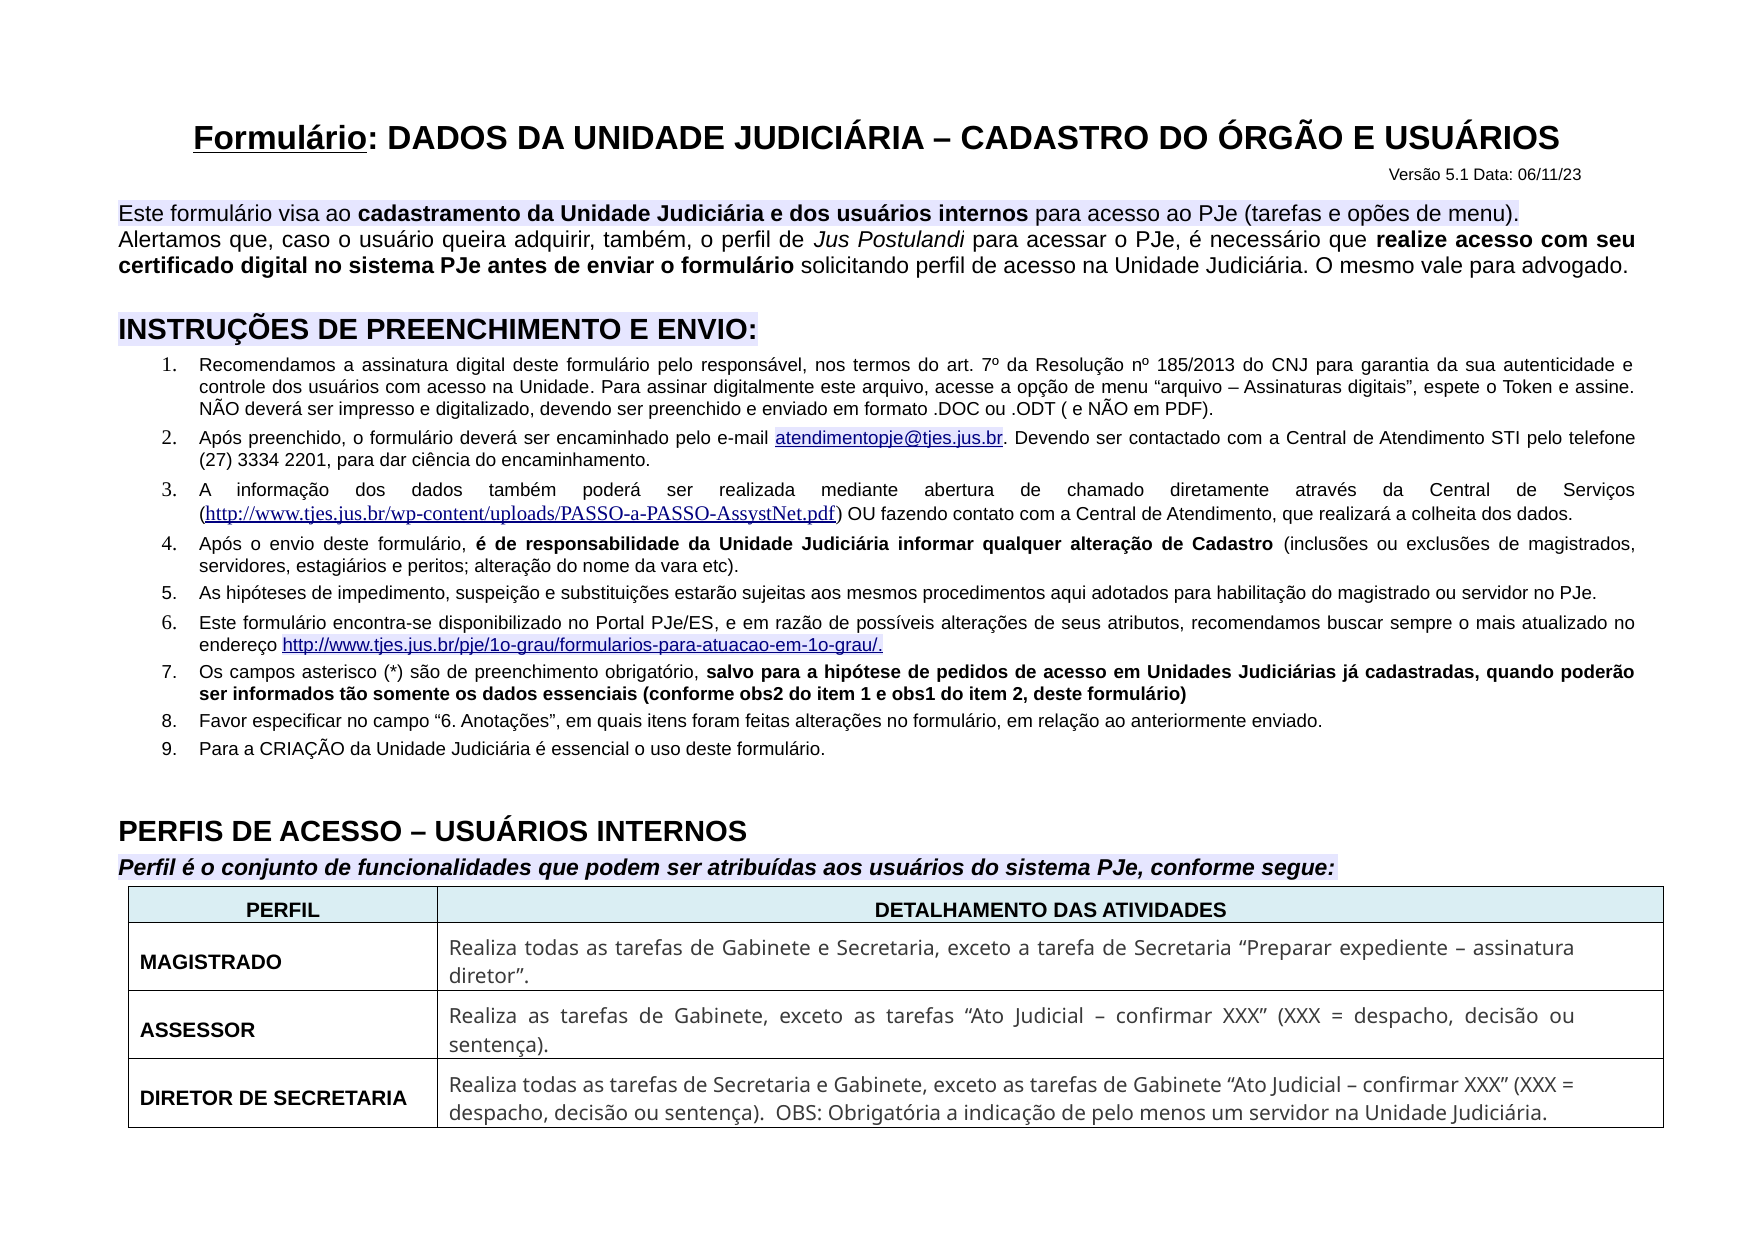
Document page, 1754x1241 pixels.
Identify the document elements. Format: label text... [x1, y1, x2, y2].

list Este formulário encontra-se disponibilizado no Portal PJe/ES, e em razão de possíveis alterações de seus atributos, recomendamos buscar sempre o mais atualizado no endereço http://www.tjes.jus.br/pje/1o-grau/formularios-para-atuacao-em-1o-grau/. [161, 609, 1636, 655]
text Alertamos que, caso o usuário queira adquirir, também, o perfil de Jus Postulandi para acessar o PJe, é necessário que realize acesso com seu certificado digital no sistema PJe antes de enviar o formulário solicitando perfil de acesso na Unidade Judiciária. O mesmo vale para advogado. [118, 226, 1636, 279]
list Favor especificar no campo “6. Anotações”, em quais itens foram feitas alterações no formulário, em relação ao anteriormente enviado. [161, 710, 1636, 732]
table_cell Realiza todas as tarefas de Gabinete e Secretaria, exceto a tarefa de Secretaria “Preparar expediente – assinatura diretor”. [438, 923, 1663, 990]
table_cell MAGISTRADO [129, 923, 437, 990]
table_cell ASSESSOR [129, 991, 437, 1058]
text INSTRUÇÕES DE PREENCHIMENTO E ENVIO: [118, 312, 1636, 346]
list Para a CRIAÇÃO da Unidade Judiciária é essencial o uso deste formulário. [161, 738, 1636, 759]
text Formulário: DADOS DA UNIDADE JUDICIÁRIA – CADASTRO DO ÓRGÃO E USUÁRIOS [118, 118, 1636, 157]
table_cell Realiza as tarefas de Gabinete, exceto as tarefas “Ato Judicial – confirmar XXX” (XXX = despacho, decisão ou sentença). [438, 991, 1663, 1058]
text PERFIS DE ACESSO – USUÁRIOS INTERNOS [118, 814, 1636, 848]
table_cell Realiza todas as tarefas de Secretaria e Gabinete, exceto as tarefas de Gabinete “Ato Judicial – confirmar XXX” (XXX = despacho, decisão ou sentença). OBS: Obrigatória a indicação de pelo menos um servidor na Unidade Judiciária. [438, 1059, 1663, 1127]
list Após o envio deste formulário, é de responsabilidade da Unidade Judiciária informar qualquer alteração de Cadastro (inclusões ou exclusões de magistrados, servidores, estagiários e peritos; alteração do nome da vara etc). [161, 531, 1636, 576]
text Perfil é o conjunto de funcionalidades que podem ser atribuídas aos usuários do sistema PJe, conforme segue: [118, 854, 1636, 880]
list Os campos asterisco (*) são de preenchimento obrigatório, salvo para a hipótese de pedidos de acesso em Unidades Judiciárias já cadastradas, quando poderão ser informados tão somente os dados essenciais (conforme obs2 do item 1 e obs1 do item 2, deste formulário) [161, 661, 1636, 704]
list As hipóteses de impedimento, suspeição e substituições estarão sujeitas aos mesmos procedimentos aqui adotados para habilitação do magistrado ou servidor no PJe. [161, 582, 1636, 604]
table_header PERFIL [129, 887, 437, 922]
list Após preenchido, o formulário deverá ser encaminhado pelo e-mail atendimentopje@tjes.jus.br. Devendo ser contactado com a Central de Atendimento STI pelo telefone (27) 3334 2201, para dar ciência do encaminhamento. [161, 425, 1636, 471]
list Recomendamos a assinatura digital deste formulário pelo responsável, nos termos do art. 7º da Resolução nº 185/2013 do CNJ para garantia da sua autenticidade e controle dos usuários com acesso na Unidade. Para assinar digitalmente este arquivo, acesse a opção de menu “arquivo – Assinaturas digitais”, espete o Token e assine. NÃO deverá ser impresso e digitalizado, devendo ser preenchido e enviado em formato .DOC ou .ODT ( e NÃO em PDF). [161, 352, 1636, 419]
text Versão 5.1 Data: 06/11/23 [118, 157, 1636, 185]
table_cell DIRETOR DE SECRETARIA [129, 1059, 437, 1127]
list A informação dos dados também poderá ser realizada mediante abertura de chamado diretamente através da Central de Serviços (http://www.tjes.jus.br/wp-content/uploads/PASSO-a-PASSO-AssystNet.pdf) OU fazendo contato com a Central de Atendimento, que realizará a colheita dos dados. [161, 476, 1636, 524]
text Este formulário visa ao cadastramento da Unidade Judiciária e dos usuários internos para acesso ao PJe (tarefas e opões de menu). [118, 200, 1636, 226]
table_header DETALHAMENTO DAS ATIVIDADES [438, 887, 1663, 922]
